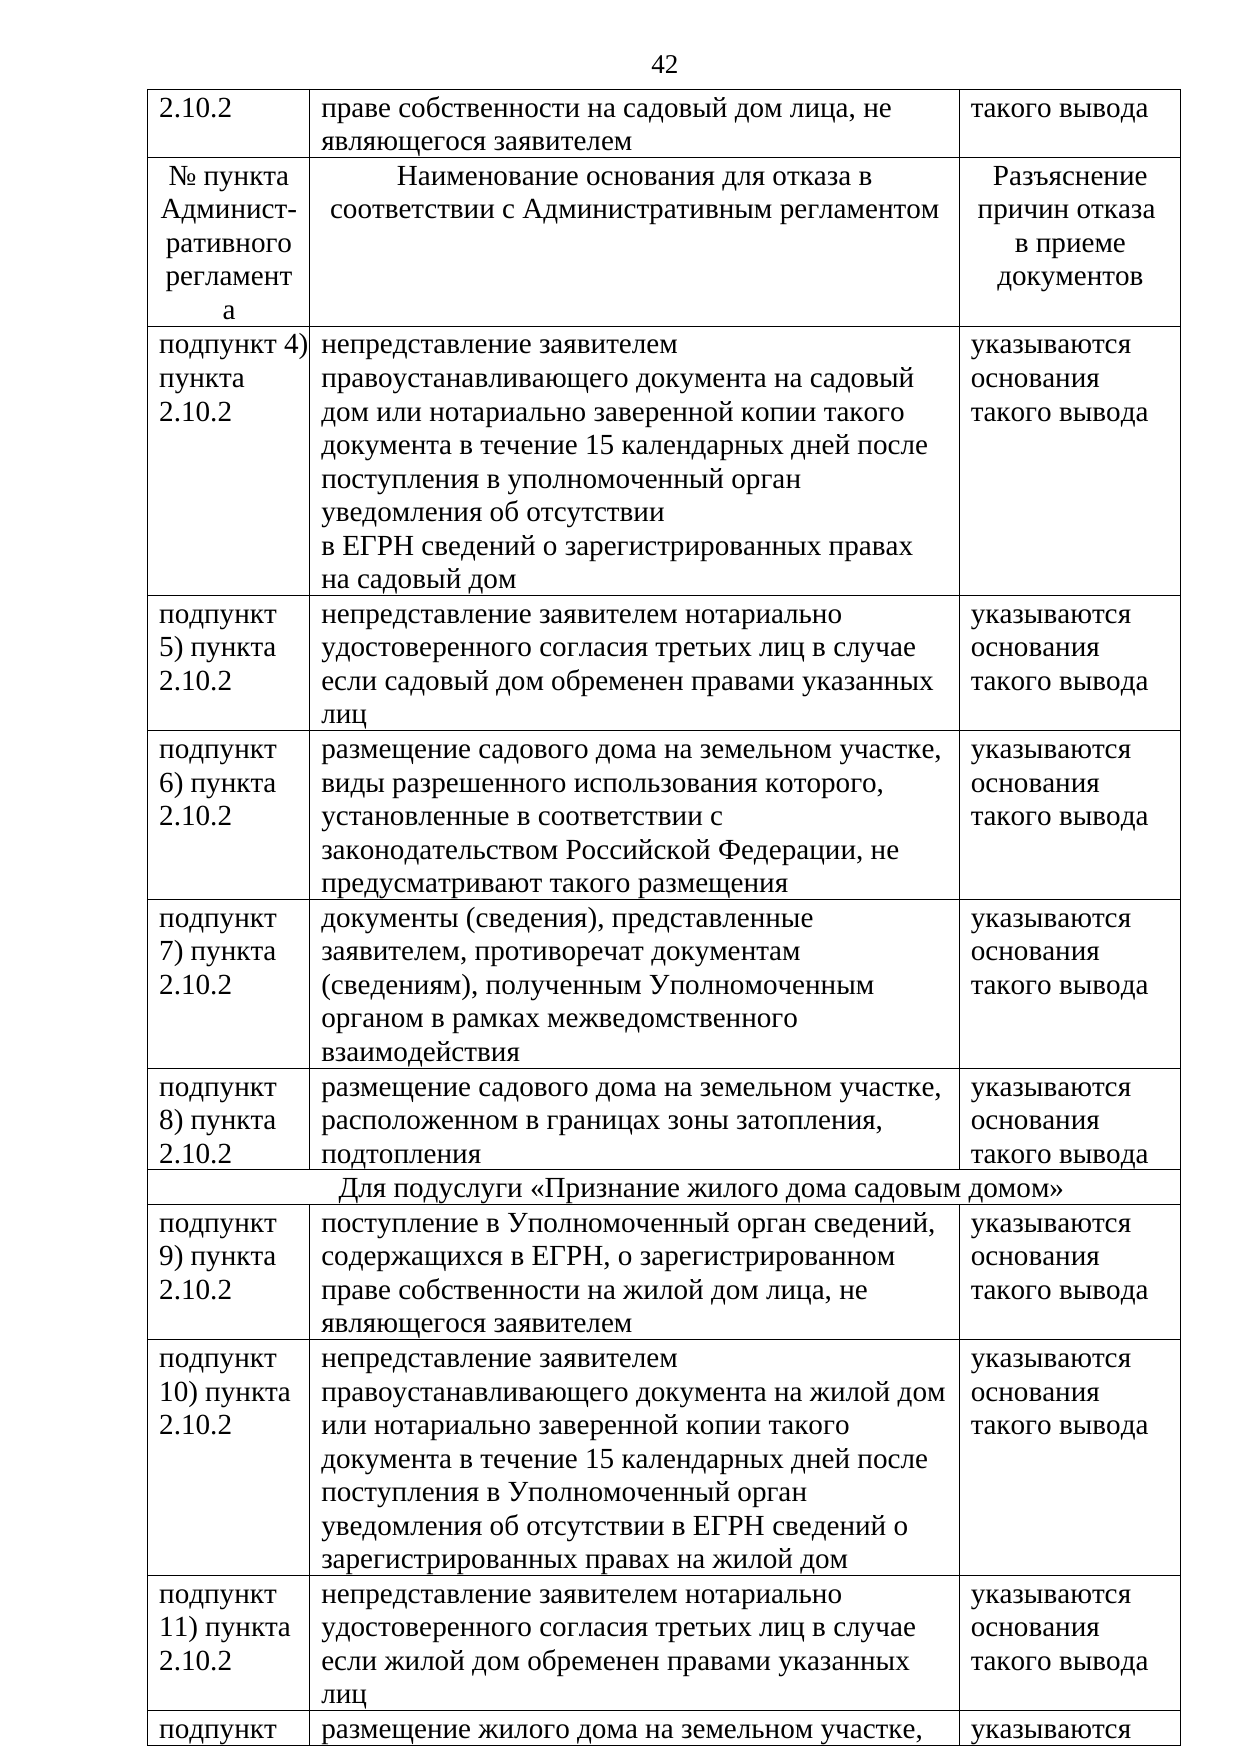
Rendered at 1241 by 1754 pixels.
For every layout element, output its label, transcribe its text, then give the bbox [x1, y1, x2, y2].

table_cell Разъяснение причин отказа в приеме документов [960, 158, 1180, 326]
table_cell праве собственности на садовый дом лица, не являющегося заявителем [310, 90, 959, 157]
table_cell указываются основания такого вывода [960, 596, 1180, 730]
table_cell указываются основания такого вывода [960, 1340, 1180, 1575]
table_cell непредставление заявителем нотариально удостоверенного согласия третьих лиц в случае если садовый дом обременен правами указанных лиц [310, 596, 959, 730]
table_cell подпункт 8) пункта 2.10.2 [148, 1069, 309, 1169]
table_cell размещение садового дома на земельном участке, расположенном в границах зоны затопления, подтопления [310, 1069, 959, 1169]
table_cell указываются основания такого вывода [960, 900, 1180, 1068]
table_cell непредставление заявителем правоустанавливающего документа на жилой дом или нотариально заверенной копии такого документа в течение 15 календарных дней после поступления в Уполномоченный орган уведомления об отсутствии в ЕГРН сведений о зарегистрированных правах на жилой дом [310, 1340, 959, 1575]
table_cell подпункт 9) пункта 2.10.2 [148, 1205, 309, 1339]
table_cell указываются основания такого вывода [960, 731, 1180, 899]
table_cell подпункт 10) пункта 2.10.2 [148, 1340, 309, 1575]
table_cell подпункт 11) пункта 2.10.2 [148, 1576, 309, 1710]
table_cell указываются основания такого вывода [960, 1205, 1180, 1339]
table_cell непредставление заявителем правоустанавливающего документа на садовый дом или нотариально заверенной копии такого документа в течение 15 календарных дней после поступления в уполномоченный орган уведомления об отсутствии в ЕГРН сведений о зарегистрированных правах на садовый дом [310, 327, 959, 595]
table_cell поступление в Уполномоченный орган сведений, содержащихся в ЕГРН, о зарегистрированном праве собственности на жилой дом лица, не являющегося заявителем [310, 1205, 959, 1339]
table_cell размещение жилого дома на земельном участке, [310, 1711, 959, 1745]
table_cell непредставление заявителем нотариально удостоверенного согласия третьих лиц в случае если жилой дом обременен правами указанных лиц [310, 1576, 959, 1710]
table_cell указываются основания такого вывода [960, 327, 1180, 595]
table_cell указываются [960, 1711, 1180, 1745]
table_cell подпункт 6) пункта 2.10.2 [148, 731, 309, 899]
table_cell такого вывода [960, 90, 1180, 157]
table_cell размещение садового дома на земельном участке, виды разрешенного использования которого, установленные в соответствии с законодательством Российской Федерации, не предусматривают такого размещения [310, 731, 959, 899]
table_cell Для подуслуги «Признание жилого дома садовым домом» [148, 1170, 1180, 1204]
table_cell подпункт 4) пункта 2.10.2 [148, 327, 309, 595]
table_cell Наименование основания для отказа в соответствии с Административным регламентом [310, 158, 959, 326]
table_cell документы (сведения), представленные заявителем, противоречат документам (сведениям), полученным Уполномоченным органом в рамках межведомственного взаимодействия [310, 900, 959, 1068]
table_cell № пункта Админист-ративного регламента [148, 158, 309, 326]
table_cell указываются основания такого вывода [960, 1069, 1180, 1169]
table_cell подпункт 7) пункта 2.10.2 [148, 900, 309, 1068]
table_cell подпункт [148, 1711, 309, 1745]
table_cell указываются основания такого вывода [960, 1576, 1180, 1710]
table_cell 2.10.2 [148, 90, 309, 157]
table_cell подпункт 5) пункта 2.10.2 [148, 596, 309, 730]
